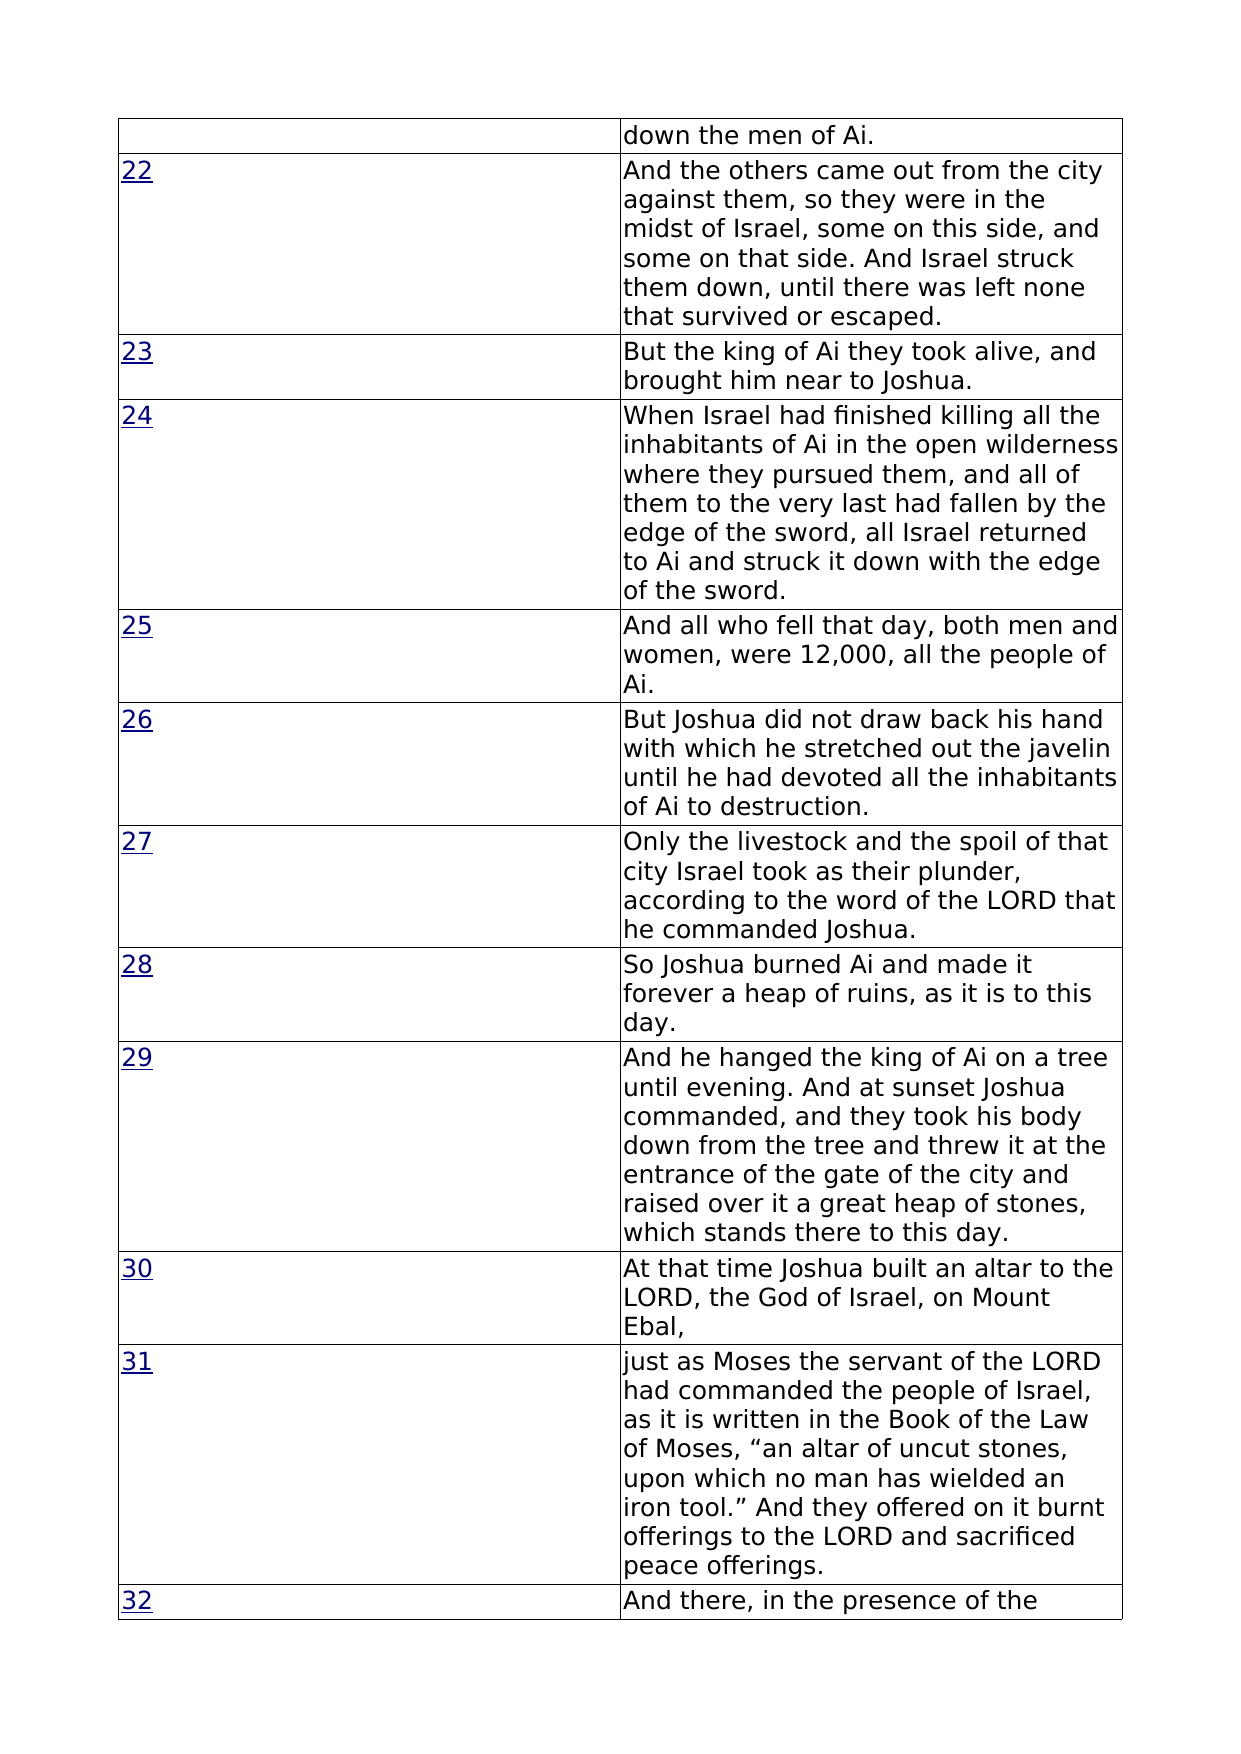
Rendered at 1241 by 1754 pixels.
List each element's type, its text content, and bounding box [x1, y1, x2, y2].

table_cell 32 [119, 1585, 620, 1618]
table_cell 28 [119, 948, 620, 1041]
table_cell And the others came out from the city against them, so they were in the midst of Israel, some on this side, and some on that side. And Israel struck them down, until there was left none that survived or escaped. [621, 154, 1122, 334]
table_cell And all who fell that day, both men and women, were 12,000, all the people of Ai. [621, 610, 1122, 702]
table_cell 25 [119, 610, 620, 702]
table_cell And he hanged the king of Ai on a tree until evening. And at sunset Joshua commanded, and they took his body down from the tree and threw it at the entrance of the gate of the city and raised over it a great heap of stones, which stands there to this day. [621, 1042, 1122, 1251]
table_cell But Joshua did not draw back his hand with which he stretched out the javelin until he had devoted all the inhabitants of Ai to destruction. [621, 703, 1122, 824]
table_cell And there, in the presence of the [621, 1585, 1122, 1618]
table_cell 26 [119, 703, 620, 824]
table_cell 31 [119, 1345, 620, 1583]
table_cell 23 [119, 335, 620, 398]
table_cell 24 [119, 400, 620, 608]
table_cell 29 [119, 1042, 620, 1251]
table_cell [119, 119, 620, 153]
table_cell Only the livestock and the spoil of that city Israel took as their plunder, according to the word of the LORD that he commanded Joshua. [621, 826, 1122, 947]
table_cell At that time Joshua built an altar to the LORD, the God of Israel, on Mount Ebal, [621, 1252, 1122, 1344]
table_cell just as Moses the servant of the LORD had commanded the people of Israel, as it is written in the Book of the Law of Moses, “an altar of uncut stones, upon which no man has wielded an iron tool.” And they offered on it burnt offerings to the LORD and sacrificed peace offerings. [621, 1345, 1122, 1583]
table_cell But the king of Ai they took alive, and brought him near to Joshua. [621, 335, 1122, 398]
table_cell 22 [119, 154, 620, 334]
table_cell 27 [119, 826, 620, 947]
table_cell down the men of Ai. [621, 119, 1122, 153]
table_cell So Joshua burned Ai and made it forever a heap of ruins, as it is to this day. [621, 948, 1122, 1041]
table_cell When Israel had finished killing all the inhabitants of Ai in the open wilderness where they pursued them, and all of them to the very last had fallen by the edge of the sword, all Israel returned to Ai and struck it down with the edge of the sword. [621, 400, 1122, 608]
table_cell 30 [119, 1252, 620, 1344]
